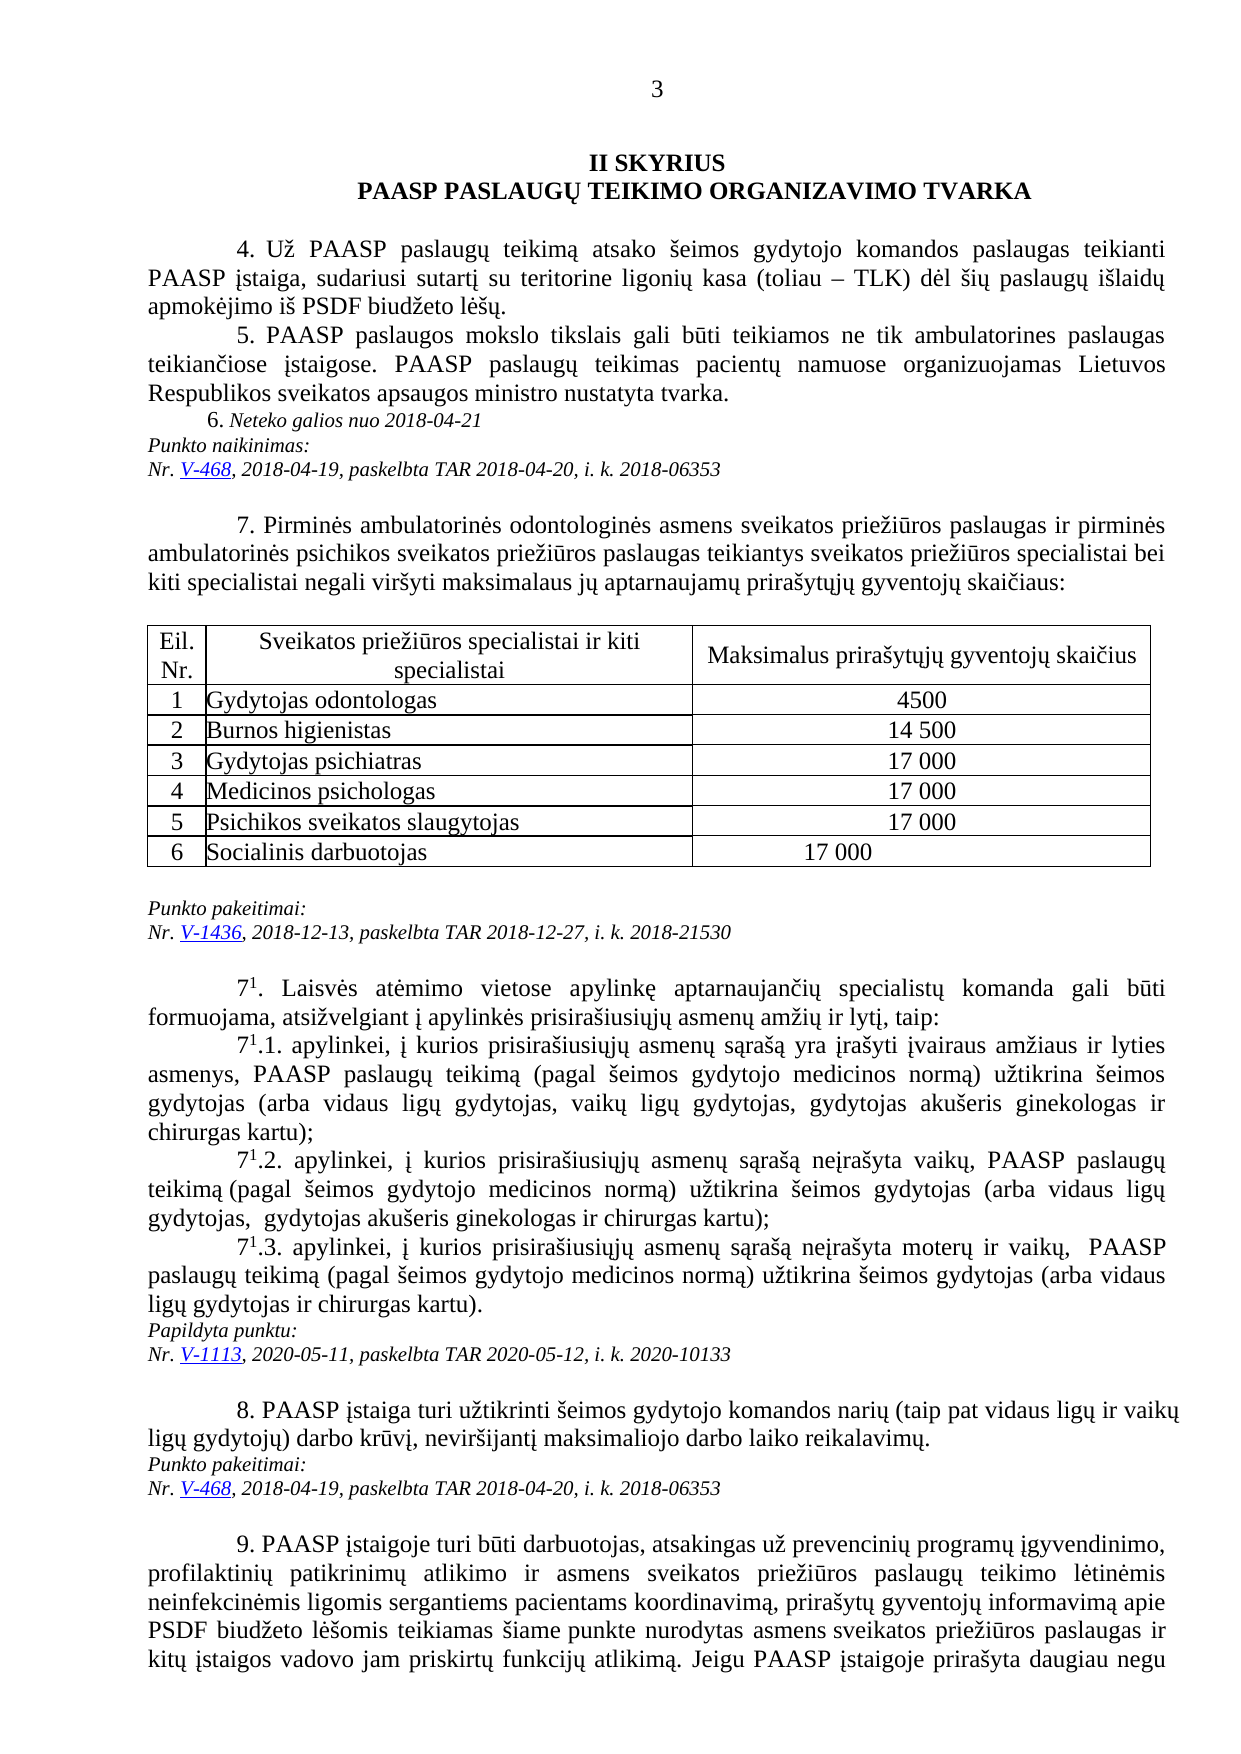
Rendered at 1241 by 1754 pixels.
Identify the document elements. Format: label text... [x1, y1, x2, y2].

text 7. Pirminės ambulatorinės odontologinės asmens sveikatos priežiūros paslaugas ir pirminės ambulatorinės psichikos sveikatos priežiūros paslaugas teikiantys sveikatos priežiūros specialistai bei kiti specialistai negali viršyti maksimalaus jų aptarnaujamų prirašytųjų gyventojų skaičiaus: [148, 510, 1166, 596]
table_cell 2 [148, 716, 205, 744]
text II SKYRIUS [148, 148, 1166, 176]
text 71.2. apylinkei, į kurios prisirašiusiųjų asmenų sąrašą neįrašyta vaikų, PAASP paslaugų teikimą (pagal šeimos gydytojo medicinos normą) užtikrina šeimos gydytojas (arba vidaus ligų gydytojas, gydytojas akušeris ginekologas ir chirurgas kartu); [148, 1145, 1166, 1232]
table_cell Socialinis darbuotojas [207, 837, 692, 866]
table_cell Medicinos psichologas [207, 776, 692, 805]
table_cell 17 000 [693, 745, 1150, 775]
text Nr. V-1113, 2020-05-11, paskelbta TAR 2020-05-12, i. k. 2020-10133 [148, 1342, 1166, 1366]
table_cell 17 000 [693, 776, 1150, 805]
text Punkto naikinimas: [148, 433, 1166, 457]
text Nr. V-468, 2018-04-19, paskelbta TAR 2018-04-20, i. k. 2018-06353 [148, 1476, 1166, 1500]
table_header Eil. Nr. [148, 626, 205, 684]
table_cell 4500 [693, 685, 1150, 714]
table_cell [1151, 805, 1181, 835]
text 71. Laisvės atėmimo vietose apylinkę aptarnaujančių specialistų komanda gali būti formuojama, atsižvelgiant į apylinkės prisirašiusiųjų asmenų amžių ir lytį, taip: [148, 973, 1166, 1030]
table_cell 1 [148, 685, 205, 714]
text Punkto pakeitimai: [148, 1452, 1166, 1476]
table_cell [1151, 775, 1181, 805]
text 71.1. apylinkei, į kurios prisirašiusiųjų asmenų sąrašą yra įrašyti įvairaus amžiaus ir lyties asmenys, PAASP paslaugų teikimą (pagal šeimos gydytojo medicinos normą) užtikrina šeimos gydytojas (arba vidaus ligų gydytojas, vaikų ligų gydytojas, gydytojas akušeris ginekologas ir chirurgas kartu); [148, 1030, 1166, 1145]
text 5. PAASP paslaugos mokslo tikslais gali būti teikiamos ne tik ambulatorines paslaugas teikiančiose įstaigose. PAASP paslaugų teikimas pacientų namuose organizuojamas Lietuvos Respublikos sveikatos apsaugos ministro nustatyta tvarka. [148, 320, 1166, 406]
table_cell 4 [148, 776, 205, 805]
text Punkto pakeitimai: [148, 896, 1166, 920]
table_cell 6 [148, 837, 205, 866]
table_cell Gydytojas psichiatras [207, 746, 692, 775]
table_cell [1151, 835, 1181, 866]
text 6. Neteko galios nuo 2018-04-21 [148, 406, 1166, 433]
table_cell Burnos higienistas [207, 716, 692, 744]
table_header Sveikatos priežiūros specialistai ir kiti specialistai [207, 626, 692, 684]
text 71.3. apylinkei, į kurios prisirašiusiųjų asmenų sąrašą neįrašyta moterų ir vaikų, PAASP paslaugų teikimą (pagal šeimos gydytojo medicinos normą) užtikrina šeimos gydytojas (arba vidaus ligų gydytojas ir chirurgas kartu). [148, 1232, 1166, 1318]
text 8. PAASP įstaiga turi užtikrinti šeimos gydytojo komandos narių (taip pat vidaus ligų ir vaikų ligų gydytojų) darbo krūvį, neviršijantį maksimaliojo darbo laiko reikalavimų. [148, 1395, 1181, 1452]
table_cell Psichikos sveikatos slaugytojas [207, 807, 692, 835]
text Papildyta punktu: [148, 1318, 1166, 1342]
text PAASP PASLAUGŲ TEIKIMO ORGANIZAVIMO TVARKA [148, 176, 1166, 205]
table_cell 5 [148, 807, 205, 835]
table_cell [1151, 744, 1181, 775]
table_cell 17 000 [693, 836, 1150, 866]
text 9. PAASP įstaigoje turi būti darbuotojas, atsakingas už prevencinių programų įgyvendinimo, profilaktinių patikrinimų atlikimo ir asmens sveikatos priežiūros paslaugų teikimo lėtinėmis neinfekcinėmis ligomis sergantiems pacientams koordinavimą, prirašytų gyventojų informavimą apie PSDF biudžeto lėšomis teikiamas šiame punkte nurodytas asmens sveikatos priežiūros paslaugas ir kitų įstaigos vadovo jam priskirtų funkcijų atlikimą. Jeigu PAASP įstaigoje prirašyta daugiau negu [148, 1529, 1166, 1673]
table_cell Gydytojas odontologas [207, 685, 692, 714]
table_cell 3 [148, 746, 205, 775]
text Nr. V-1436, 2018-12-13, paskelbta TAR 2018-12-27, i. k. 2018-21530 [148, 920, 1166, 944]
table_cell 14 500 [693, 715, 1150, 744]
table_cell [1151, 684, 1181, 714]
text 4. Už PAASP paslaugų teikimą atsako šeimos gydytojo komandos paslaugas teikianti PAASP įstaiga, sudariusi sutartį su teritorine ligonių kasa (toliau – TLK) dėl šių paslaugų išlaidų apmokėjimo iš PSDF biudžeto lėšų. [148, 234, 1166, 320]
table_header [1151, 625, 1181, 684]
text Nr. V-468, 2018-04-19, paskelbta TAR 2018-04-20, i. k. 2018-06353 [148, 457, 1166, 481]
table_cell [1151, 714, 1181, 744]
table_cell 17 000 [693, 806, 1150, 835]
table_header Maksimalus prirašytųjų gyventojų skaičius [693, 626, 1150, 684]
